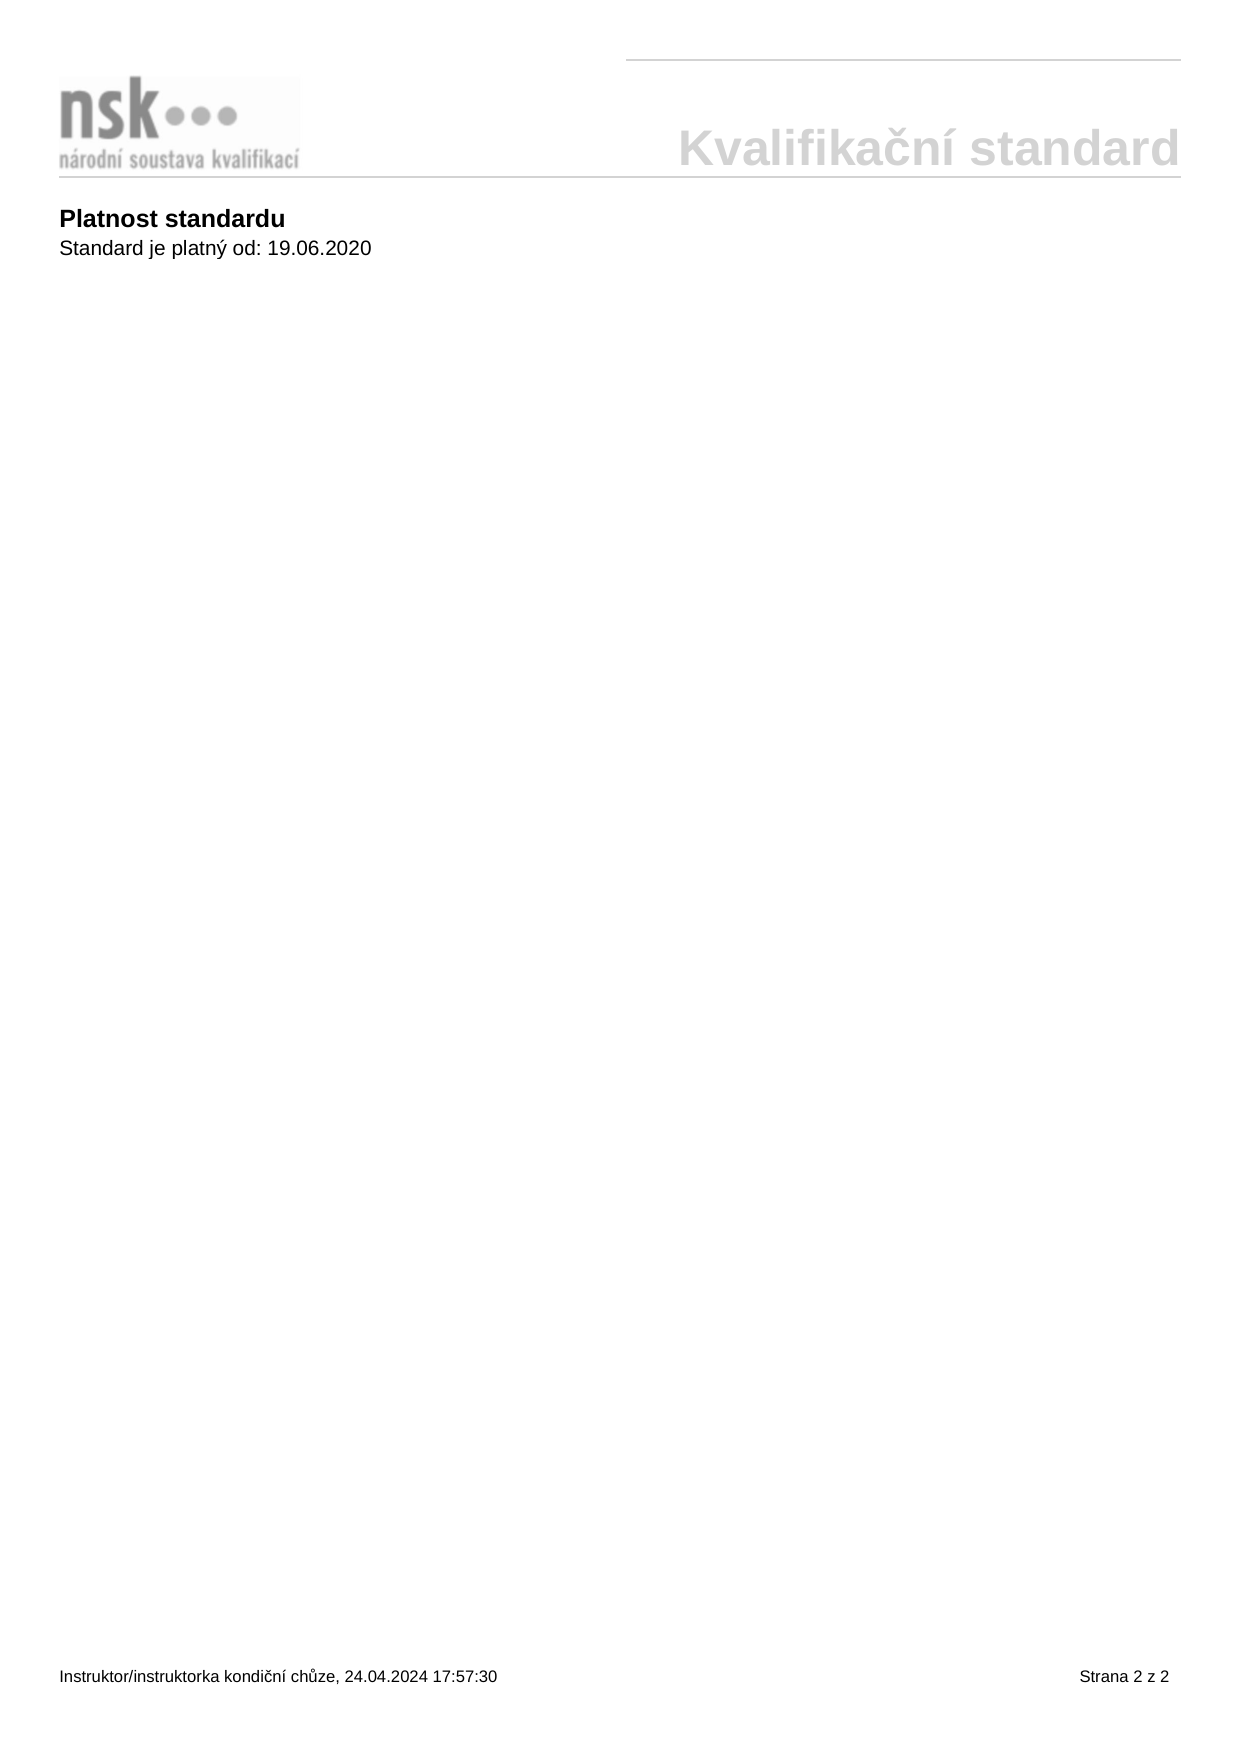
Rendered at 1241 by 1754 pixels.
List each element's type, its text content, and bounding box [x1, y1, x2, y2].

table_cell [59, 859, 483, 1159]
table_cell [1169, 559, 1181, 859]
table_cell [484, 859, 620, 1159]
table_cell [484, 194, 620, 200]
table_cell Standard je platný od: 19.06.2020 [59, 236, 1181, 259]
table_cell [626, 1159, 862, 1409]
picture [58, 59, 621, 171]
table_cell [1093, 259, 1169, 559]
table_cell [1093, 859, 1169, 1159]
table_cell [1093, 1159, 1169, 1409]
table_cell [862, 1409, 1093, 1658]
table_cell [620, 559, 626, 859]
table_cell [1093, 559, 1169, 859]
table_cell [626, 859, 862, 1159]
table_cell Platnost standardu [59, 200, 1181, 236]
table_cell [59, 178, 1181, 194]
table_cell [59, 1159, 483, 1409]
table_cell [1169, 859, 1181, 1159]
table_cell [484, 1409, 620, 1658]
table_cell Instruktor/instruktorka kondiční chůze, 24.04.2024 17:57:30 [59, 1658, 862, 1694]
table_cell Strana 2 z 2 [862, 1658, 1169, 1694]
table_cell [626, 194, 862, 200]
table_cell [626, 259, 862, 559]
table_cell [862, 859, 1093, 1159]
table_cell [1169, 1409, 1181, 1658]
table_cell [1093, 194, 1169, 200]
table_cell [1093, 1409, 1169, 1658]
table_cell [59, 171, 483, 176]
table_cell [484, 259, 620, 559]
table_cell [862, 1159, 1093, 1409]
table_cell [620, 1159, 626, 1409]
table_cell [620, 259, 626, 559]
table_cell [484, 559, 620, 859]
table_cell [59, 1409, 483, 1658]
table_cell Kvalifikační standard [626, 61, 1181, 176]
table_cell [862, 194, 1093, 200]
table_cell [484, 171, 620, 176]
table_cell [1169, 1159, 1181, 1409]
table_cell [621, 59, 626, 170]
table_cell [59, 194, 483, 200]
table_cell [484, 1159, 620, 1409]
table_cell [620, 1409, 626, 1658]
table_cell [620, 859, 626, 1159]
table_cell [862, 559, 1093, 859]
table_cell [1169, 1658, 1181, 1694]
table_cell [59, 259, 483, 559]
table_cell [1169, 194, 1181, 200]
table_cell [862, 259, 1093, 559]
table_cell [59, 559, 483, 859]
table_cell [1169, 259, 1181, 559]
table_cell [626, 559, 862, 859]
table_cell [626, 1409, 862, 1658]
